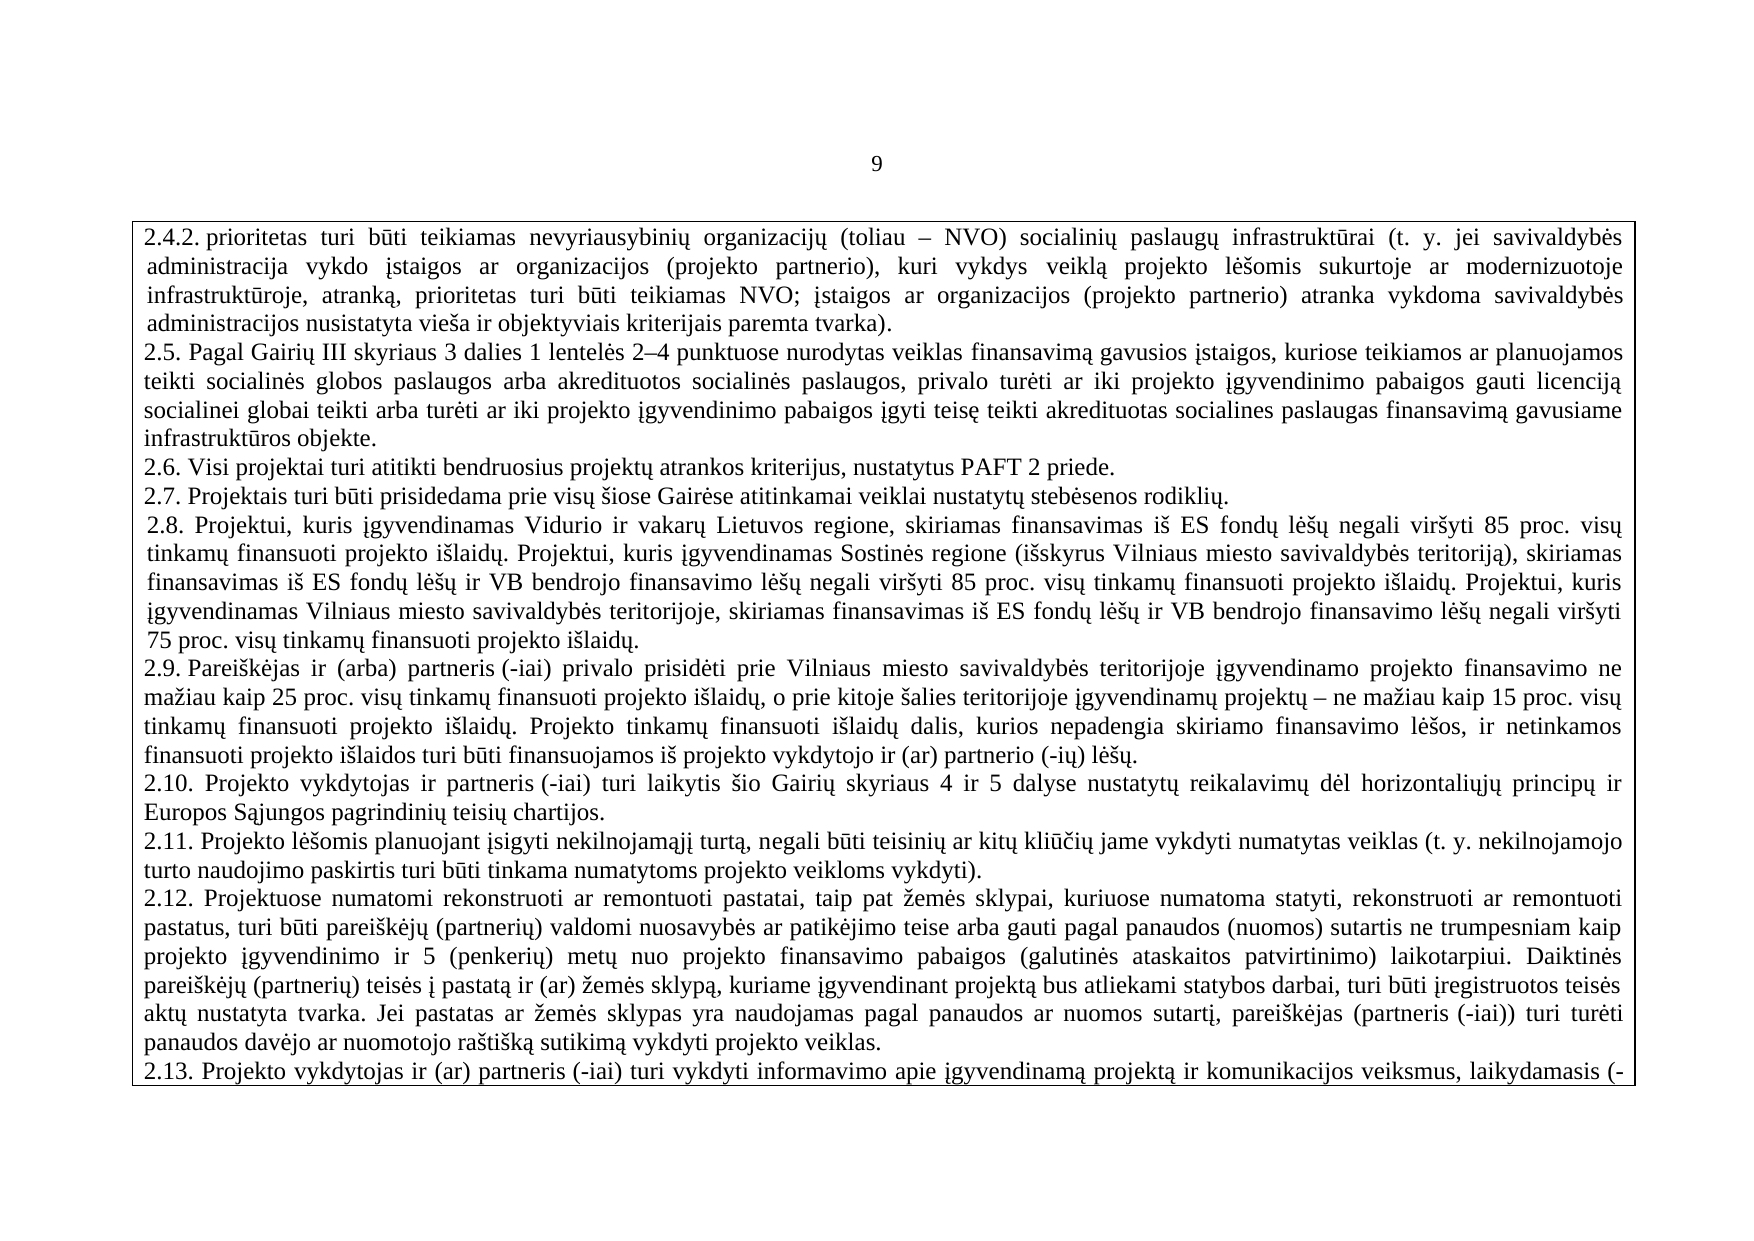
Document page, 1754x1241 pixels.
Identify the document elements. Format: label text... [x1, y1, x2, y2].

table_cell 2.4.2. prioritetas turi būti teikiamas nevyriausybinių organizacijų (toliau – NVO) socialinių paslaugų infrastruktūrai (t. y. jei savivaldybės administracija vykdo įstaigos ar organizacijos (projekto partnerio), kuri vykdys veiklą projekto lėšomis sukurtoje ar modernizuotoje infrastruktūroje, atranką, prioritetas turi būti teikiamas NVO; įstaigos ar organizacijos (projekto partnerio) atranka vykdoma savivaldybės administracijos nusistatyta vieša ir objektyviais kriterijais paremta tvarka). 2.5. Pagal Gairių III skyriaus 3 dalies 1 lentelės 2–4 punktuose nurodytas veiklas finansavimą gavusios įstaigos, kuriose teikiamos ar planuojamos teikti socialinės globos paslaugos arba akredituotos socialinės paslaugos, privalo turėti ar iki projekto įgyvendinimo pabaigos gauti licenciją socialinei globai teikti arba turėti ar iki projekto įgyvendinimo pabaigos įgyti teisę teikti akredituotas socialines paslaugas finansavimą gavusiame infrastruktūros objekte. 2.6. Visi projektai turi atitikti bendruosius projektų atrankos kriterijus, nustatytus PAFT 2 priede. 2.7. Projektais turi būti prisidedama prie visų šiose Gairėse atitinkamai veiklai nustatytų stebėsenos rodiklių. 2.8. Projektui, kuris įgyvendinamas Vidurio ir vakarų Lietuvos regione, skiriamas finansavimas iš ES fondų lėšų negali viršyti 85 proc. visų tinkamų finansuoti projekto išlaidų. Projektui, kuris įgyvendinamas Sostinės regione (išskyrus Vilniaus miesto savivaldybės teritoriją), skiriamas finansavimas iš ES fondų lėšų ir VB bendrojo finansavimo lėšų negali viršyti 85 proc. visų tinkamų finansuoti projekto išlaidų. Projektui, kuris įgyvendinamas Vilniaus miesto savivaldybės teritorijoje, skiriamas finansavimas iš ES fondų lėšų ir VB bendrojo finansavimo lėšų negali viršyti 75 proc. visų tinkamų finansuoti projekto išlaidų. 2.9. Pareiškėjas ir (arba) partneris (-iai) privalo prisidėti prie Vilniaus miesto savivaldybės teritorijoje įgyvendinamo projekto finansavimo ne mažiau kaip 25 proc. visų tinkamų finansuoti projekto išlaidų, o prie kitoje šalies teritorijoje įgyvendinamų projektų – ne mažiau kaip 15 proc. visų tinkamų finansuoti projekto išlaidų. Projekto tinkamų finansuoti išlaidų dalis, kurios nepadengia skiriamo finansavimo lėšos, ir netinkamos finansuoti projekto išlaidos turi būti finansuojamos iš projekto vykdytojo ir (ar) partnerio (-ių) lėšų. 2.10. Projekto vykdytojas ir partneris (-iai) turi laikytis šio Gairių skyriaus 4 ir 5 dalyse nustatytų reikalavimų dėl horizontaliųjų principų ir Europos Sąjungos pagrindinių teisių chartijos. 2.11. Projekto lėšomis planuojant įsigyti nekilnojamąjį turtą, negali būti teisinių ar kitų kliūčių jame vykdyti numatytas veiklas (t. y. nekilnojamojo turto naudojimo paskirtis turi būti tinkama numatytoms projekto veikloms vykdyti). 2.12. Projektuose numatomi rekonstruoti ar remontuoti pastatai, taip pat žemės sklypai, kuriuose numatoma statyti, rekonstruoti ar remontuoti pastatus, turi būti pareiškėjų (partnerių) valdomi nuosavybės ar patikėjimo teise arba gauti pagal panaudos (nuomos) sutartis ne trumpesniam kaip projekto įgyvendinimo ir 5 (penkerių) metų nuo projekto finansavimo pabaigos (galutinės ataskaitos patvirtinimo) laikotarpiui. Daiktinės pareiškėjų (partnerių) teisės į pastatą ir (ar) žemės sklypą, kuriame įgyvendinant projektą bus atliekami statybos darbai, turi būti įregistruotos teisės aktų nustatyta tvarka. Jei pastatas ar žemės sklypas yra naudojamas pagal panaudos ar nuomos sutartį, pareiškėjas (partneris (-iai)) turi turėti panaudos davėjo ar nuomotojo raštišką sutikimą vykdyti projekto veiklas. 2.13. Projekto vykdytojas ir (ar) partneris (-iai) turi vykdyti informavimo apie įgyvendinamą projektą ir komunikacijos veiksmus, laikydamasis (- [133, 222, 1634, 1085]
